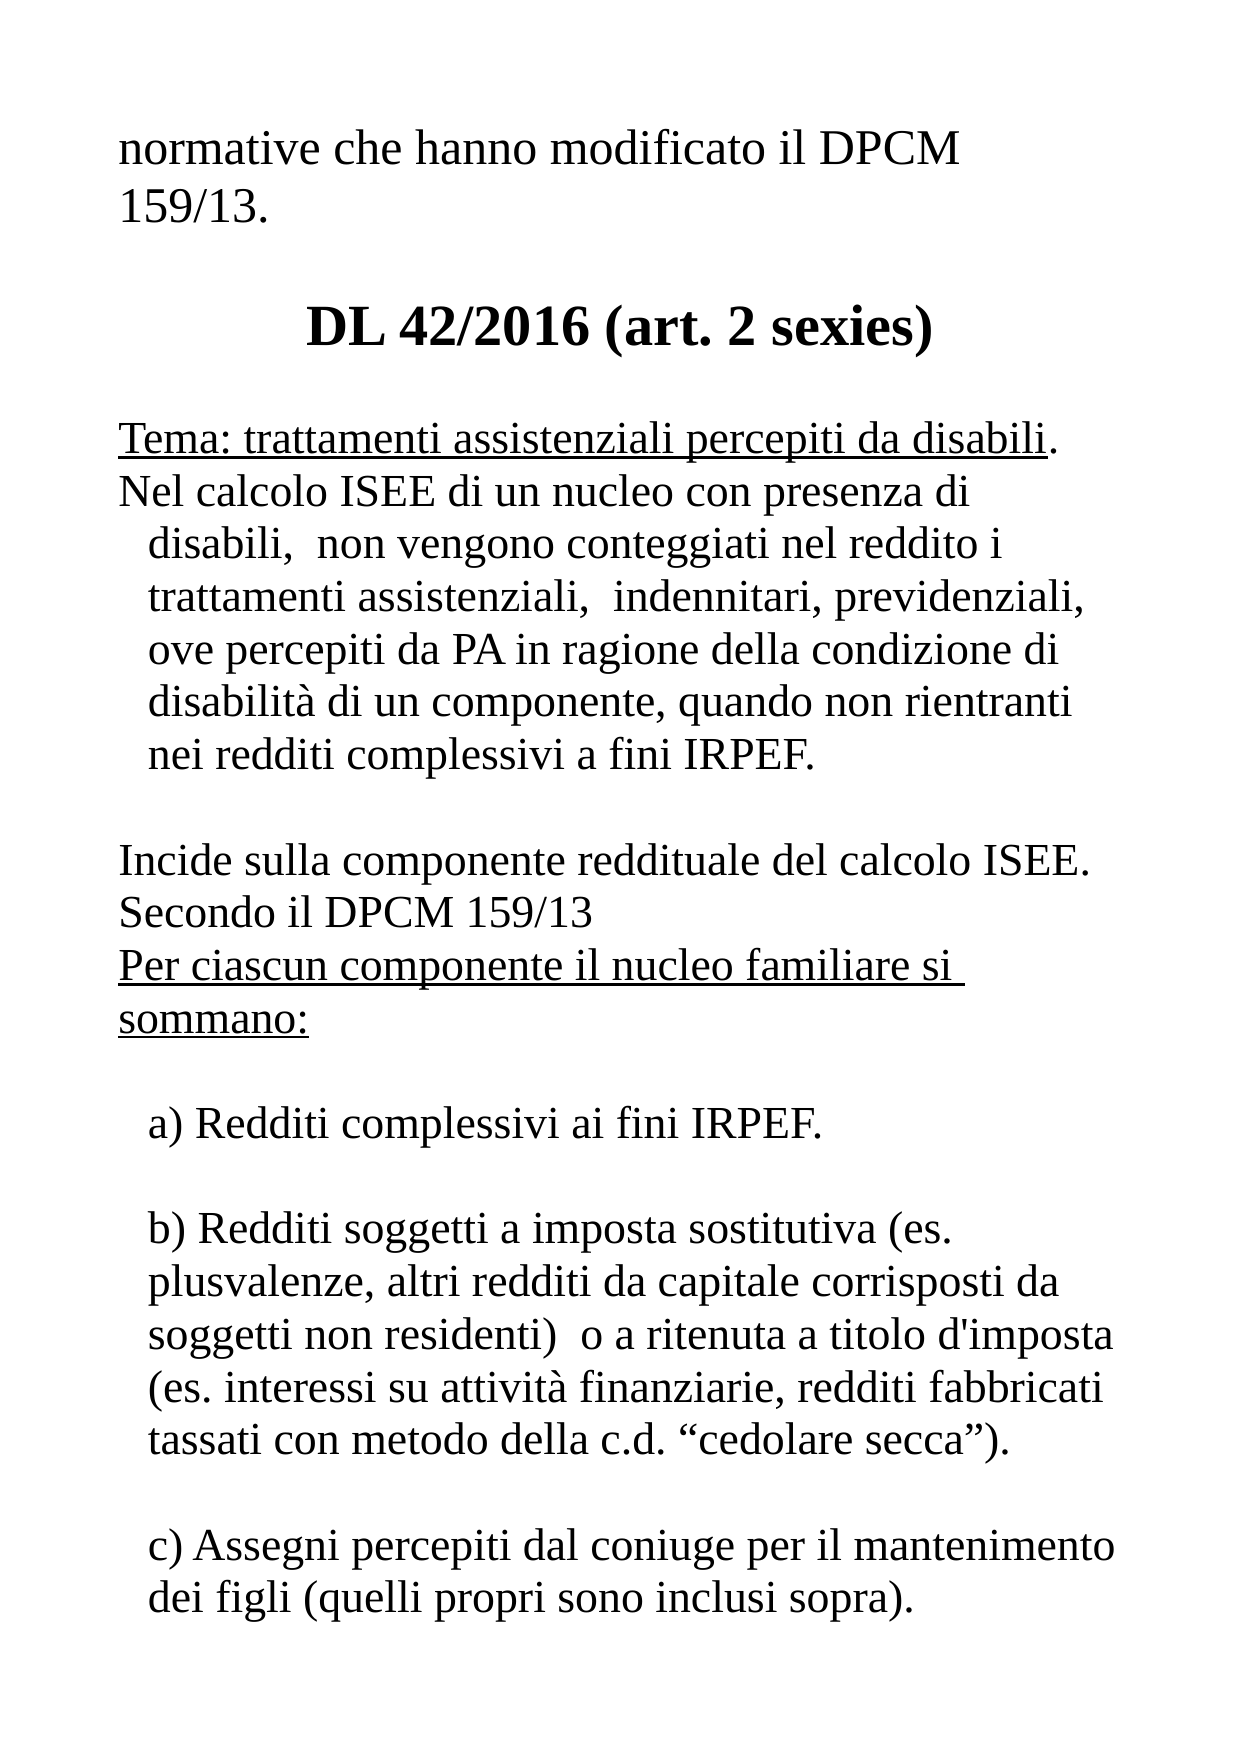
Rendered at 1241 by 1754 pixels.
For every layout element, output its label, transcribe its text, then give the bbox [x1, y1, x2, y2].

text Nel calcolo ISEE di un nucleo con presenza di disabili, non vengono conteggiati nel reddito i trattamenti assistenziali, indennitari, previdenziali, ove percepiti da PA in ragione della condizione di disabilità di un componente, quando non rientranti nei redditi complessivi a fini IRPEF. [118, 463, 1122, 779]
text c) Assegni percepiti dal coniuge per il mantenimento dei figli (quelli propri sono inclusi sopra). [148, 1517, 1122, 1623]
text DL 42/2016 (art. 2 sexies) [118, 291, 1122, 358]
text Tema: trattamenti assistenziali percepiti da disabili. [118, 410, 1122, 463]
text Per ciascun componente il nucleo familiare si sommano: [118, 937, 1122, 1043]
text Secondo il DPCM 159/13 [118, 885, 1122, 937]
text normative che hanno modificato il DPCM 159/13. [118, 118, 1122, 233]
text a) Redditi complessivi ai fini IRPEF. [148, 1096, 1122, 1148]
text Incide sulla componente reddituale del calcolo ISEE. [118, 832, 1122, 885]
text b) Redditi soggetti a imposta sostitutiva (es. plusvalenze, altri redditi da capitale corrisposti da soggetti non residenti) o a ritenuta a titolo d'imposta (es. interessi su attività finanziarie, redditi fabbricati tassati con metodo della c.d. “cedolare secca”). [148, 1201, 1122, 1464]
